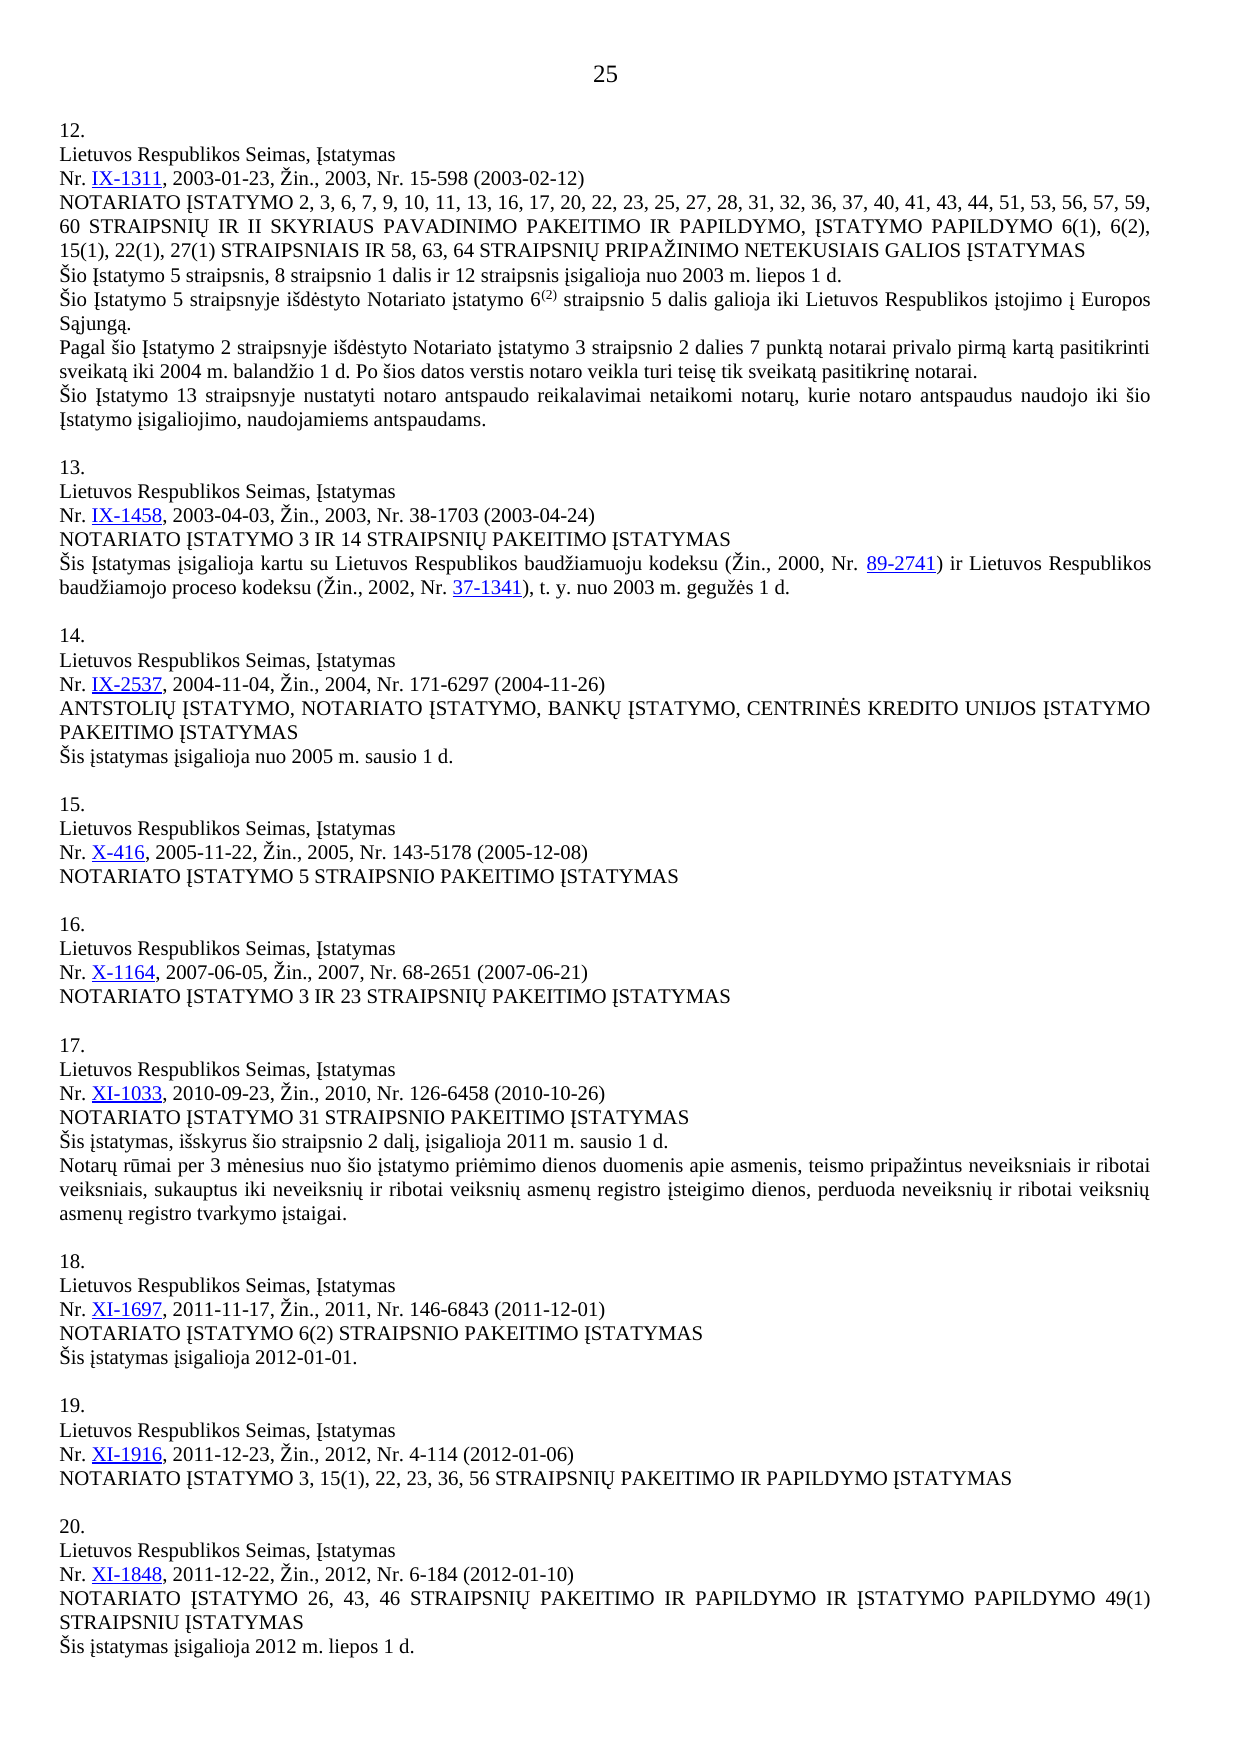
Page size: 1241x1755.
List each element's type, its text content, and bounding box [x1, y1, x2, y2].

text NOTARIATO ĮSTATYMO 26, 43, 46 STRAIPSNIŲ PAKEITIMO IR PAPILDYMO IR ĮSTATYMO PAPILDYMO 49(1) STRAIPSNIU ĮSTATYMAS [59, 1586, 1152, 1634]
text 18. [59, 1249, 1152, 1273]
text 19. [59, 1393, 1152, 1417]
text NOTARIATO ĮSTATYMO 3 IR 23 STRAIPSNIŲ PAKEITIMO ĮSTATYMAS [59, 984, 1152, 1008]
text Nr. IX-1458, 2003-04-03, Žin., 2003, Nr. 38-1703 (2003-04-24) [59, 503, 1152, 527]
text Nr. X-1164, 2007-06-05, Žin., 2007, Nr. 68-2651 (2007-06-21) [59, 960, 1152, 984]
text NOTARIATO ĮSTATYMO 3 IR 14 STRAIPSNIŲ PAKEITIMO ĮSTATYMAS [59, 527, 1152, 551]
text Šis įstatymas įsigalioja 2012-01-01. [59, 1345, 1152, 1369]
text Lietuvos Respublikos Seimas, Įstatymas [59, 479, 1152, 503]
text 14. [59, 623, 1152, 647]
text NOTARIATO ĮSTATYMO 31 STRAIPSNIO PAKEITIMO ĮSTATYMAS [59, 1105, 1152, 1129]
text Šis įstatymas įsigalioja 2012 m. liepos 1 d. [59, 1634, 1152, 1658]
text Lietuvos Respublikos Seimas, Įstatymas [59, 142, 1152, 166]
text Lietuvos Respublikos Seimas, Įstatymas [59, 816, 1152, 840]
text Lietuvos Respublikos Seimas, Įstatymas [59, 647, 1152, 672]
text NOTARIATO ĮSTATYMO 5 STRAIPSNIO PAKEITIMO ĮSTATYMAS [59, 864, 1152, 888]
text NOTARIATO ĮSTATYMO 3, 15(1), 22, 23, 36, 56 STRAIPSNIŲ PAKEITIMO IR PAPILDYMO ĮSTATYMAS [59, 1466, 1152, 1490]
text Šio Įstatymo 5 straipsnis, 8 straipsnio 1 dalis ir 12 straipsnis įsigalioja nuo 2003 m. liepos 1 d. [59, 262, 1152, 287]
text Nr. XI-1033, 2010-09-23, Žin., 2010, Nr. 126-6458 (2010-10-26) [59, 1081, 1152, 1105]
text NOTARIATO ĮSTATYMO 2, 3, 6, 7, 9, 10, 11, 13, 16, 17, 20, 22, 23, 25, 27, 28, 31, 32, 36, 37, 40, 41, 43, 44, 51, 53, 56, 57, 59, 60 STRAIPSNIŲ IR II SKYRIAUS PAVADINIMO PAKEITIMO IR PAPILDYMO, ĮSTATYMO PAPILDYMO 6(1), 6(2), 15(1), 22(1), 27(1) STRAIPSNIAIS IR 58, 63, 64 STRAIPSNIŲ PRIPAŽINIMO NETEKUSIAIS GALIOS ĮSTATYMAS [59, 190, 1152, 262]
text Šis Įstatymas įsigalioja kartu su Lietuvos Respublikos baudžiamuoju kodeksu (Žin., 2000, Nr. 89-2741) ir Lietuvos Respublikos baudžiamojo proceso kodeksu (Žin., 2002, Nr. 37-1341), t. y. nuo 2003 m. gegužės 1 d. [59, 551, 1152, 599]
text Lietuvos Respublikos Seimas, Įstatymas [59, 1273, 1152, 1297]
text NOTARIATO ĮSTATYMO 6(2) STRAIPSNIO PAKEITIMO ĮSTATYMAS [59, 1321, 1152, 1345]
text Šis įstatymas įsigalioja nuo 2005 m. sausio 1 d. [59, 744, 1152, 768]
text Šio Įstatymo 13 straipsnyje nustatyti notaro antspaudo reikalavimai netaikomi notarų, kurie notaro antspaudus naudojo iki šio Įstatymo įsigaliojimo, naudojamiems antspaudams. [59, 383, 1152, 431]
text 15. [59, 792, 1152, 816]
text Lietuvos Respublikos Seimas, Įstatymas [59, 1417, 1152, 1442]
text 16. [59, 912, 1152, 936]
text Šio Įstatymo 5 straipsnyje išdėstyto Notariato įstatymo 6(2) straipsnio 5 dalis galioja iki Lietuvos Respublikos įstojimo į Europos Sąjungą. [59, 287, 1152, 335]
text 13. [59, 455, 1152, 479]
text 17. [59, 1032, 1152, 1057]
text Nr. IX-2537, 2004-11-04, Žin., 2004, Nr. 171-6297 (2004-11-26) [59, 672, 1152, 696]
text Nr. XI-1848, 2011-12-22, Žin., 2012, Nr. 6-184 (2012-01-10) [59, 1562, 1152, 1586]
text Lietuvos Respublikos Seimas, Įstatymas [59, 936, 1152, 960]
text Pagal šio Įstatymo 2 straipsnyje išdėstyto Notariato įstatymo 3 straipsnio 2 dalies 7 punktą notarai privalo pirmą kartą pasitikrinti sveikatą iki 2004 m. balandžio 1 d. Po šios datos verstis notaro veikla turi teisę tik sveikatą pasitikrinę notarai. [59, 335, 1152, 383]
text 20. [59, 1514, 1152, 1538]
text Nr. IX-1311, 2003-01-23, Žin., 2003, Nr. 15-598 (2003-02-12) [59, 166, 1152, 190]
text ANTSTOLIŲ ĮSTATYMO, NOTARIATO ĮSTATYMO, BANKŲ ĮSTATYMO, CENTRINĖS KREDITO UNIJOS ĮSTATYMO PAKEITIMO ĮSTATYMAS [59, 696, 1152, 744]
text Nr. X-416, 2005-11-22, Žin., 2005, Nr. 143-5178 (2005-12-08) [59, 840, 1152, 864]
text Notarų rūmai per 3 mėnesius nuo šio įstatymo priėmimo dienos duomenis apie asmenis, teismo pripažintus neveiksniais ir ribotai veiksniais, sukauptus iki neveiksnių ir ribotai veiksnių asmenų registro įsteigimo dienos, perduoda neveiksnių ir ribotai veiksnių asmenų registro tvarkymo įstaigai. [59, 1153, 1152, 1225]
text Nr. XI-1697, 2011-11-17, Žin., 2011, Nr. 146-6843 (2011-12-01) [59, 1297, 1152, 1321]
text Nr. XI-1916, 2011-12-23, Žin., 2012, Nr. 4-114 (2012-01-06) [59, 1442, 1152, 1466]
text Lietuvos Respublikos Seimas, Įstatymas [59, 1057, 1152, 1081]
text Šis įstatymas, išskyrus šio straipsnio 2 dalį, įsigalioja 2011 m. sausio 1 d. [59, 1129, 1152, 1153]
text 12. [59, 118, 1152, 142]
text Lietuvos Respublikos Seimas, Įstatymas [59, 1538, 1152, 1562]
